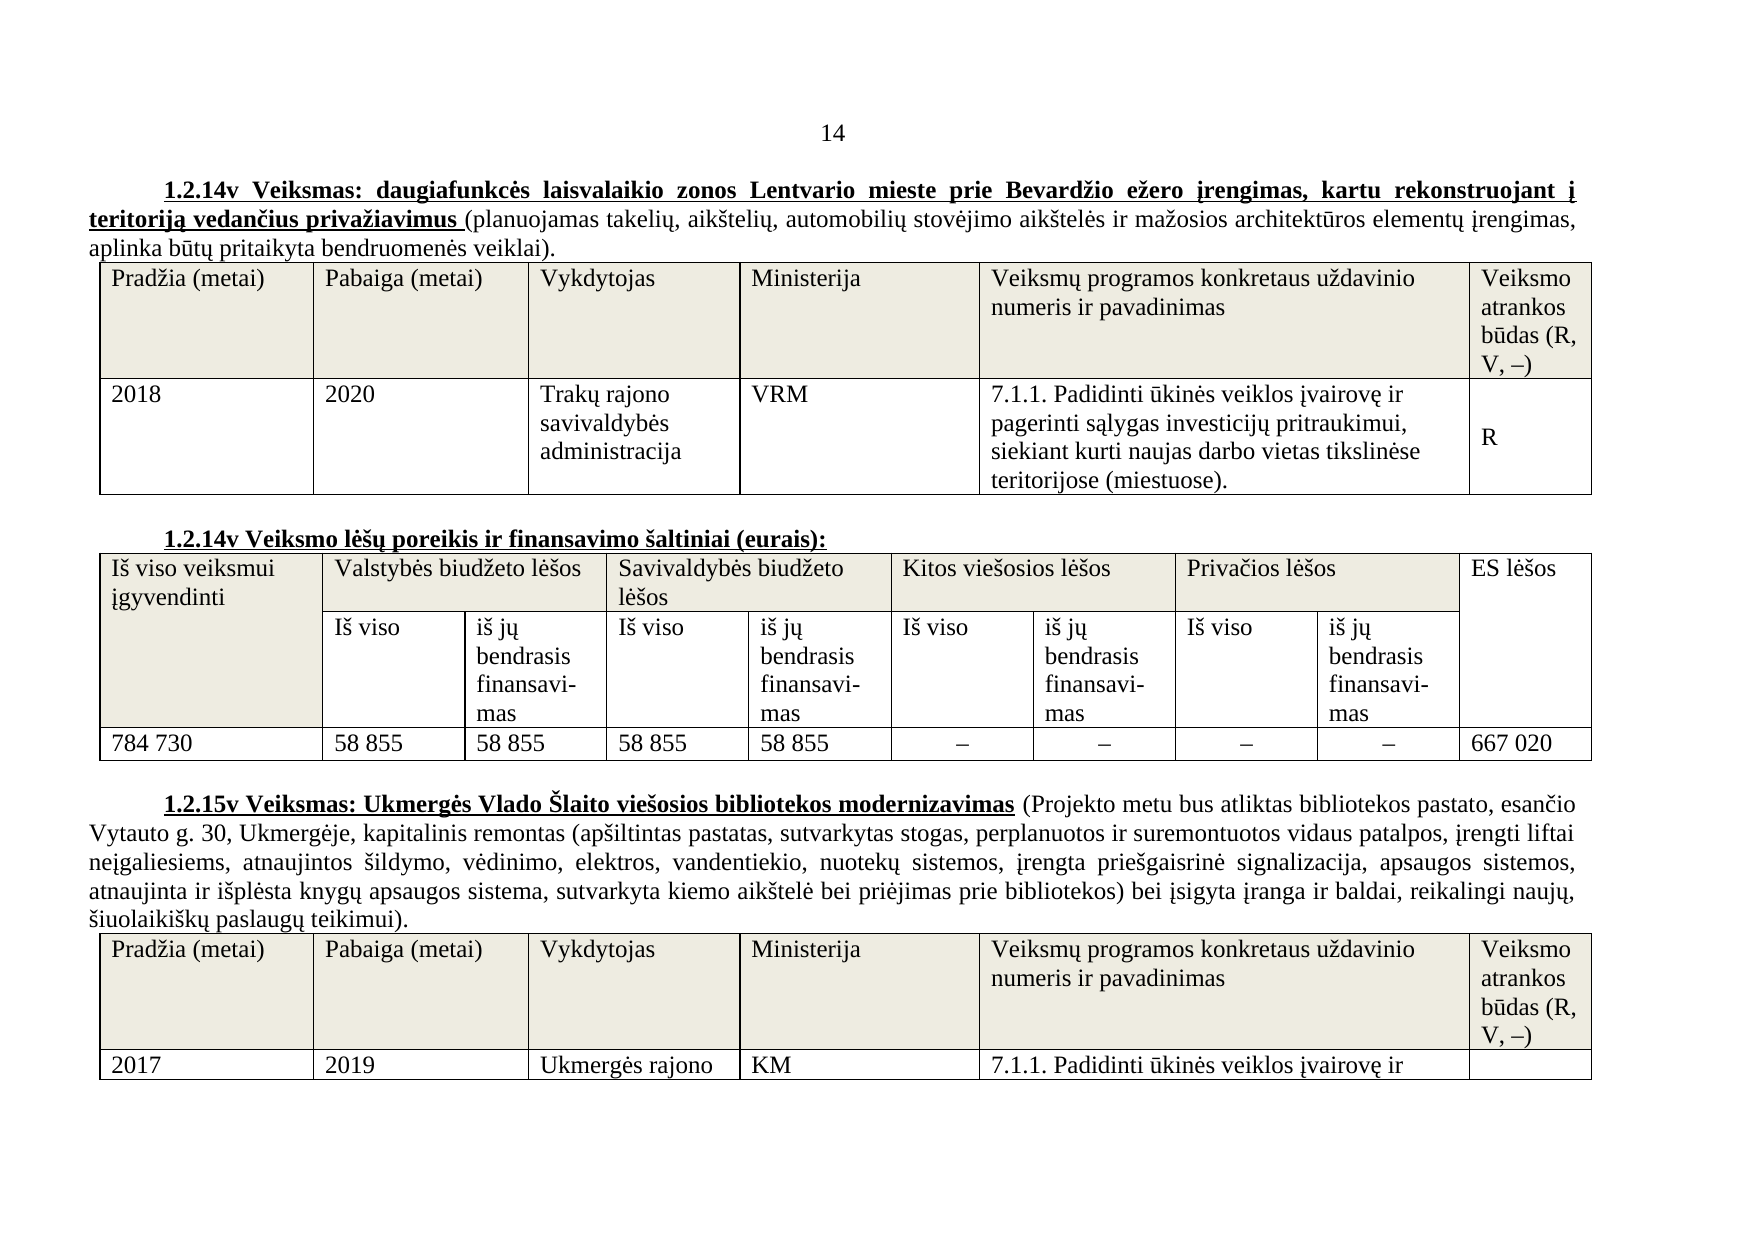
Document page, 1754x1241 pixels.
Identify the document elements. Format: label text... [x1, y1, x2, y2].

table_header Savivaldybės biudžeto lėšos [607, 554, 891, 611]
table_cell – [1318, 728, 1459, 760]
table_header Pabaiga (metai) [314, 934, 528, 1049]
table_cell 58 855 [466, 728, 606, 760]
table_cell 58 855 [607, 728, 748, 760]
table_header Ministerija [741, 934, 979, 1049]
table_header Iš viso veiksmui įgyvendinti [101, 554, 322, 727]
table_header Pabaiga (metai) [314, 263, 528, 378]
table_cell Ukmergės rajono [529, 1050, 739, 1079]
text 1.2.14v Veiksmas: daugiafunkcės laisvalaikio zonos Lentvario mieste prie Bevardžio ežero įrengimas, kartu rekonstruojant į teritoriją vedančius privažiavimus (planuojamas takelių, aikštelių, automobilių stovėjimo aikštelės ir mažosios architektūros elementų įrengimas, aplinka būtų pritaikyta bendruomenės veiklai). [89, 176, 1577, 262]
table_cell 667 020 [1460, 728, 1591, 760]
table_cell Iš viso [323, 612, 464, 727]
table_header Veiksmų programos konkretaus uždavinio numeris ir pavadinimas [980, 263, 1469, 378]
table_cell VRM [741, 379, 979, 494]
table_header Veiksmų programos konkretaus uždavinio numeris ir pavadinimas [980, 934, 1469, 1049]
table_header Valstybės biudžeto lėšos [323, 554, 606, 611]
table_header ES lėšos [1460, 554, 1591, 727]
table_cell Iš viso [1176, 612, 1317, 727]
table_header Pradžia (metai) [101, 934, 313, 1049]
table_header Kitos viešosios lėšos [892, 554, 1175, 611]
table_cell 2017 [101, 1050, 313, 1079]
table_header Privačios lėšos [1176, 554, 1459, 611]
table_header Veiksmo atrankos būdas (R, V, –) [1470, 263, 1591, 378]
table_header Ministerija [741, 263, 979, 378]
table_cell iš jų bendrasis finansavi- mas [1034, 612, 1175, 727]
table_cell – [1176, 728, 1317, 760]
table_cell Iš viso [892, 612, 1033, 727]
table_cell R [1470, 379, 1591, 494]
table_cell 2020 [314, 379, 528, 494]
text 1.2.15v Veiksmas: Ukmergės Vlado Šlaito viešosios bibliotekos modernizavimas (Projekto metu bus atliktas bibliotekos pastato, esančio Vytauto g. 30, Ukmergėje, kapitalinis remontas (apšiltintas pastatas, sutvarkytas stogas, perplanuotos ir suremontuotos vidaus patalpos, įrengti liftai neįgaliesiems, atnaujintos šildymo, vėdinimo, elektros, vandentiekio, nuotekų sistemos, įrengta priešgaisrinė signalizacija, apsaugos sistemos, atnaujinta ir išplėsta knygų apsaugos sistema, sutvarkyta kiemo aikštelė bei priėjimas prie bibliotekos) bei įsigyta įranga ir baldai, reikalingi naujų, šiuolaikiškų paslaugų teikimui). [89, 789, 1577, 933]
table_cell Trakų rajono savivaldybės administracija [529, 379, 739, 494]
table_header Vykdytojas [529, 263, 739, 378]
table_cell [1470, 1050, 1591, 1079]
table_cell 7.1.1. Padidinti ūkinės veiklos įvairovę ir pagerinti sąlygas investicijų pritraukimui, siekiant kurti naujas darbo vietas tikslinėse teritorijose (miestuose). [980, 379, 1469, 494]
table_cell iš jų bendrasis finansavi- mas [1318, 612, 1459, 727]
table_header Vykdytojas [529, 934, 739, 1049]
table_cell KM [741, 1050, 979, 1079]
table_header Pradžia (metai) [101, 263, 313, 378]
table_cell 784 730 [101, 728, 322, 760]
table_cell – [892, 728, 1033, 760]
table_header Veiksmo atrankos būdas (R, V, –) [1470, 934, 1591, 1049]
table_cell 58 855 [323, 728, 464, 760]
table_cell – [1034, 728, 1175, 760]
table_cell 2019 [314, 1050, 528, 1079]
table_cell iš jų bendrasis finansavi- mas [466, 612, 606, 727]
table_cell 7.1.1. Padidinti ūkinės veiklos įvairovę ir [980, 1050, 1469, 1079]
table_cell iš jų bendrasis finansavi- mas [749, 612, 891, 727]
text 1.2.14v Veiksmo lėšų poreikis ir finansavimo šaltiniai (eurais): [89, 524, 1577, 552]
table_cell 58 855 [749, 728, 891, 760]
table_cell Iš viso [607, 612, 748, 727]
table_cell 2018 [101, 379, 313, 494]
